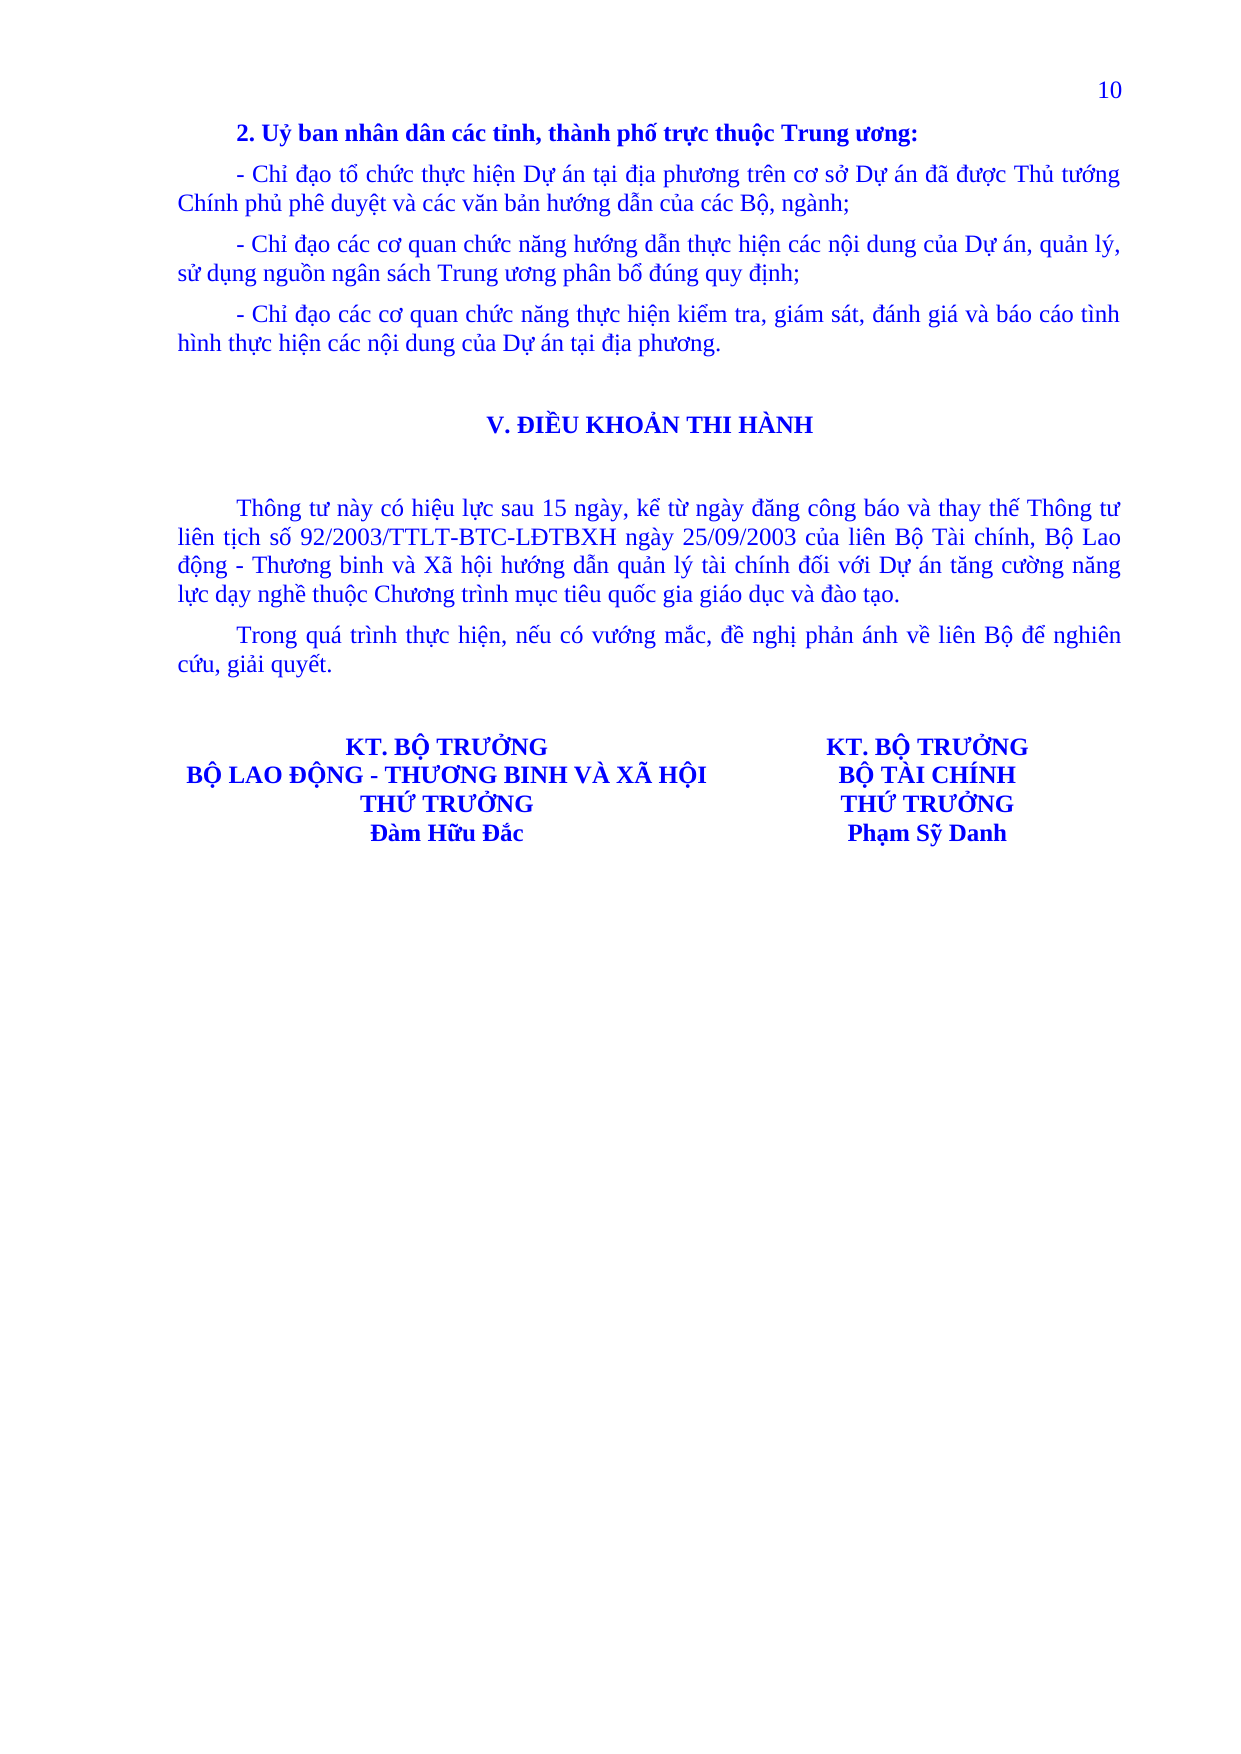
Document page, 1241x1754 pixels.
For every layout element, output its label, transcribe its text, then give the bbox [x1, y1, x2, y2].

text Trong quá trình thực hiện, nếu có vướng mắc, đề nghị phản ánh về liên Bộ để nghiên cứu, giải quyết. [177, 621, 1122, 678]
table_header KT. BỘ TRƯỞNG BỘ TÀI CHÍNH THỨ TRƯỞNG Phạm Sỹ Danh [727, 732, 1127, 847]
table_header KT. BỘ TRƯỞNG BỘ LAO ĐỘNG - THƯƠNG BINH VÀ XÃ HỘI THỨ TRƯỞNG Đàm Hữu Đắc [166, 732, 727, 847]
text - Chỉ đạo các cơ quan chức năng hướng dẫn thực hiện các nội dung của Dự án, quản lý, sử dụng nguồn ngân sách Trung ương phân bổ đúng quy định; [177, 229, 1122, 287]
text 2. Uỷ ban nhân dân các tỉnh, thành phố trực thuộc Trung ương: [177, 118, 1122, 147]
text - Chỉ đạo các cơ quan chức năng thực hiện kiểm tra, giám sát, đánh giá và báo cáo tình hình thực hiện các nội dung của Dự án tại địa phương. [177, 299, 1122, 357]
text - Chỉ đạo tổ chức thực hiện Dự án tại địa phương trên cơ sở Dự án đã được Thủ tướng Chính phủ phê duyệt và các văn bản hướng dẫn của các Bộ, ngành; [177, 159, 1122, 217]
text Thông tư này có hiệu lực sau 15 ngày, kể từ ngày đăng công báo và thay thế Thông tư liên tịch số 92/2003/TTLT-BTC-LĐTBXH ngày 25/09/2003 của liên Bộ Tài chính, Bộ Lao động - Thương binh và Xã hội hướng dẫn quản lý tài chính đối với Dự án tăng cường năng lực dạy nghề thuộc Chương trình mục tiêu quốc gia giáo dục và đào tạo. [177, 493, 1122, 608]
text V. ĐIỀU KHOẢN THI HÀNH [177, 411, 1122, 439]
